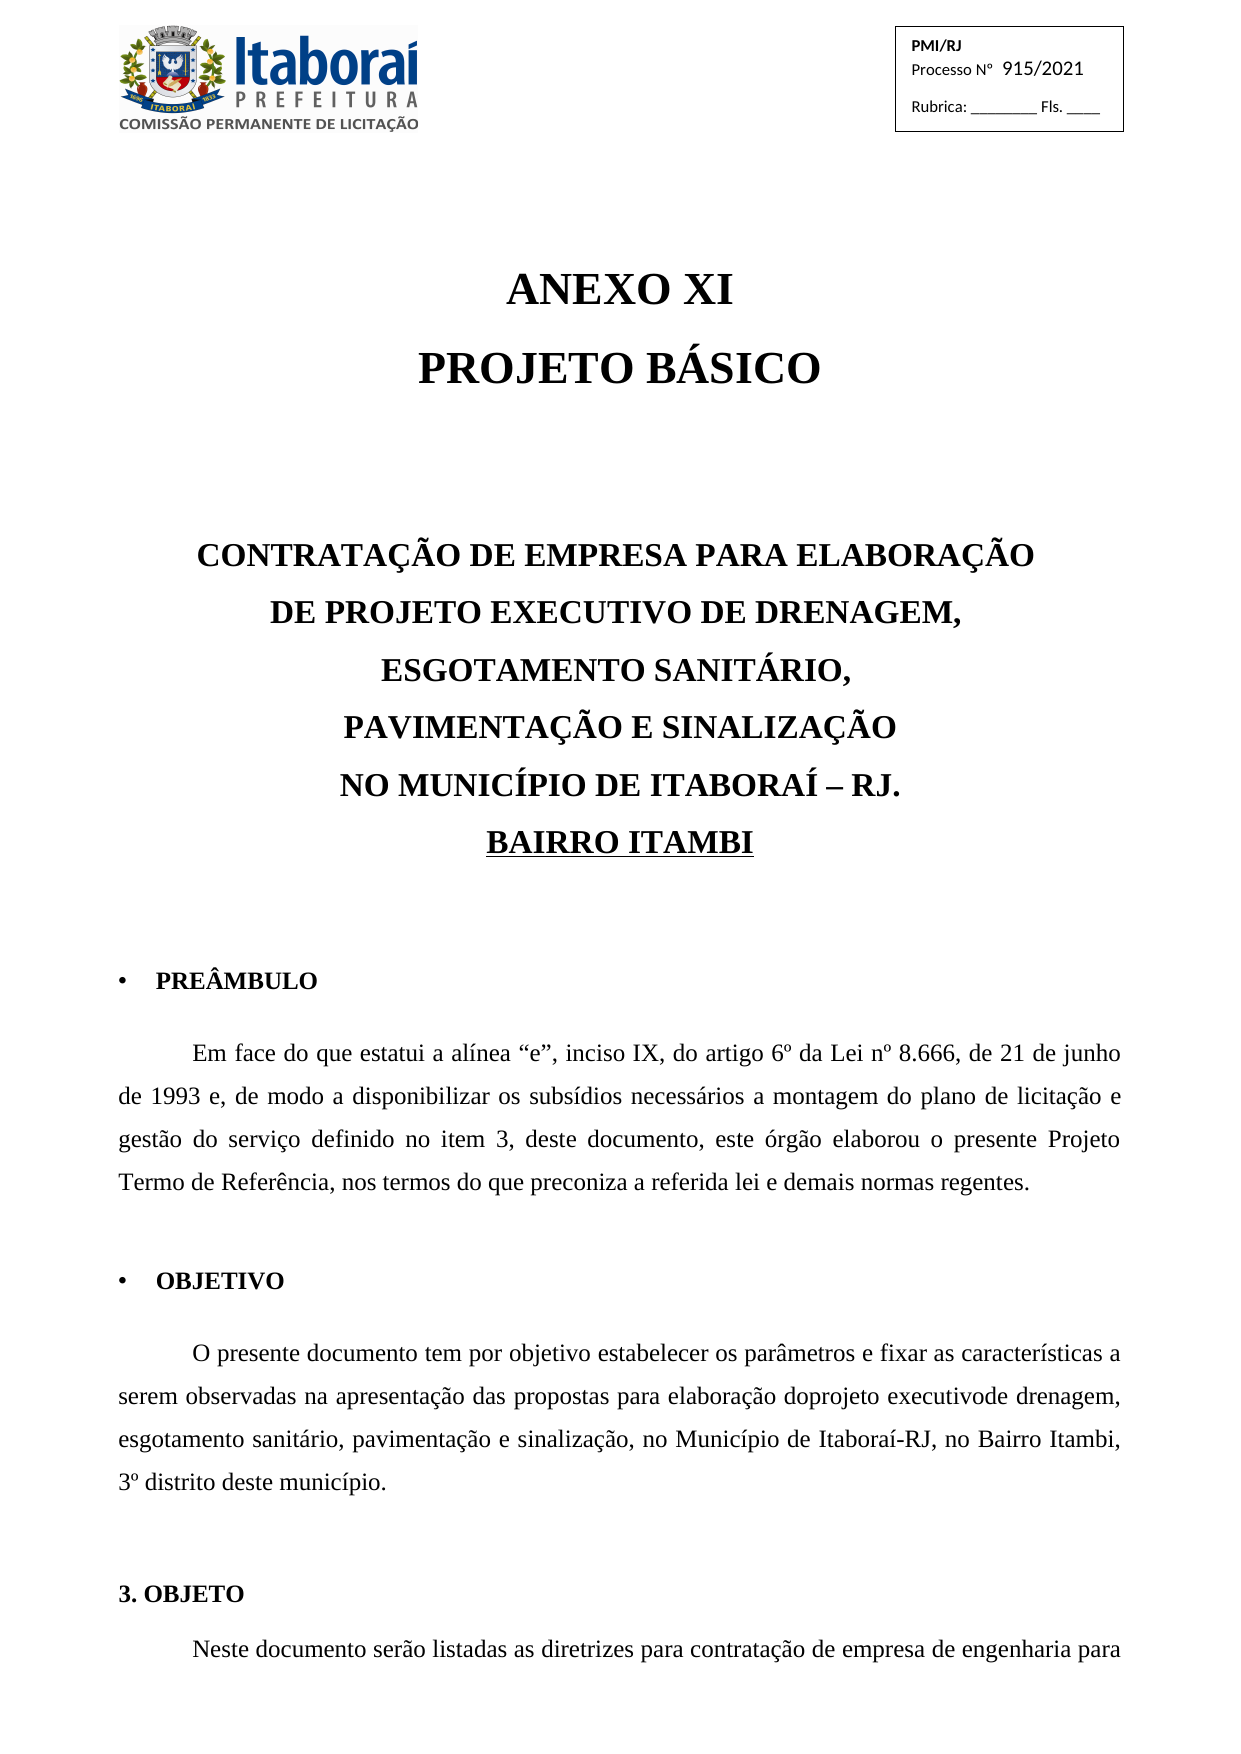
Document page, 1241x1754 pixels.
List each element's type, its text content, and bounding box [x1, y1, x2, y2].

text DE PROJETO EXECUTIVO DE DRENAGEM, [118, 592, 1122, 631]
picture [119, 25, 419, 133]
text ANEXO XI [118, 262, 1122, 314]
text PAVIMENTAÇÃO E SINALIZAÇÃO [118, 707, 1122, 746]
text Em face do que estatui a alínea “e”, inciso IX, do artigo 6º da Lei nº 8.666, de 21 de junho de 1993 e, de modo a disponibilizar os subsídios necessários a montagem do plano de licitação e gestão do serviço definido no item 3, deste documento, este órgão elaborou o presente Projeto Termo de Referência, nos termos do que preconiza a referida lei e demais normas regentes. [118, 1038, 1122, 1196]
text BAIRRO ITAMBI [118, 822, 1122, 861]
list PREÂMBULO [111, 966, 1122, 995]
text 3. OBJETO [118, 1579, 1088, 1607]
text O presente documento tem por objetivo estabelecer os parâmetros e fixar as características a serem observadas na apresentação das propostas para elaboração doprojeto executivode drenagem, esgotamento sanitário, pavimentação e sinalização, no Município de Itaboraí-RJ, no Bairro Itambi, 3º distrito deste município. [118, 1338, 1122, 1496]
text PROJETO BÁSICO [118, 341, 1122, 393]
text NO MUNICÍPIO DE ITABORAÍ – RJ. [118, 765, 1122, 803]
text Neste documento serão listadas as diretrizes para contratação de empresa de engenharia para [118, 1634, 1122, 1663]
list OBJETIVO [111, 1266, 1122, 1295]
text CONTRATAÇÃO DE EMPRESA PARA ELABORAÇÃO [118, 535, 1122, 573]
text ESGOTAMENTO SANITÁRIO, [118, 650, 1122, 688]
